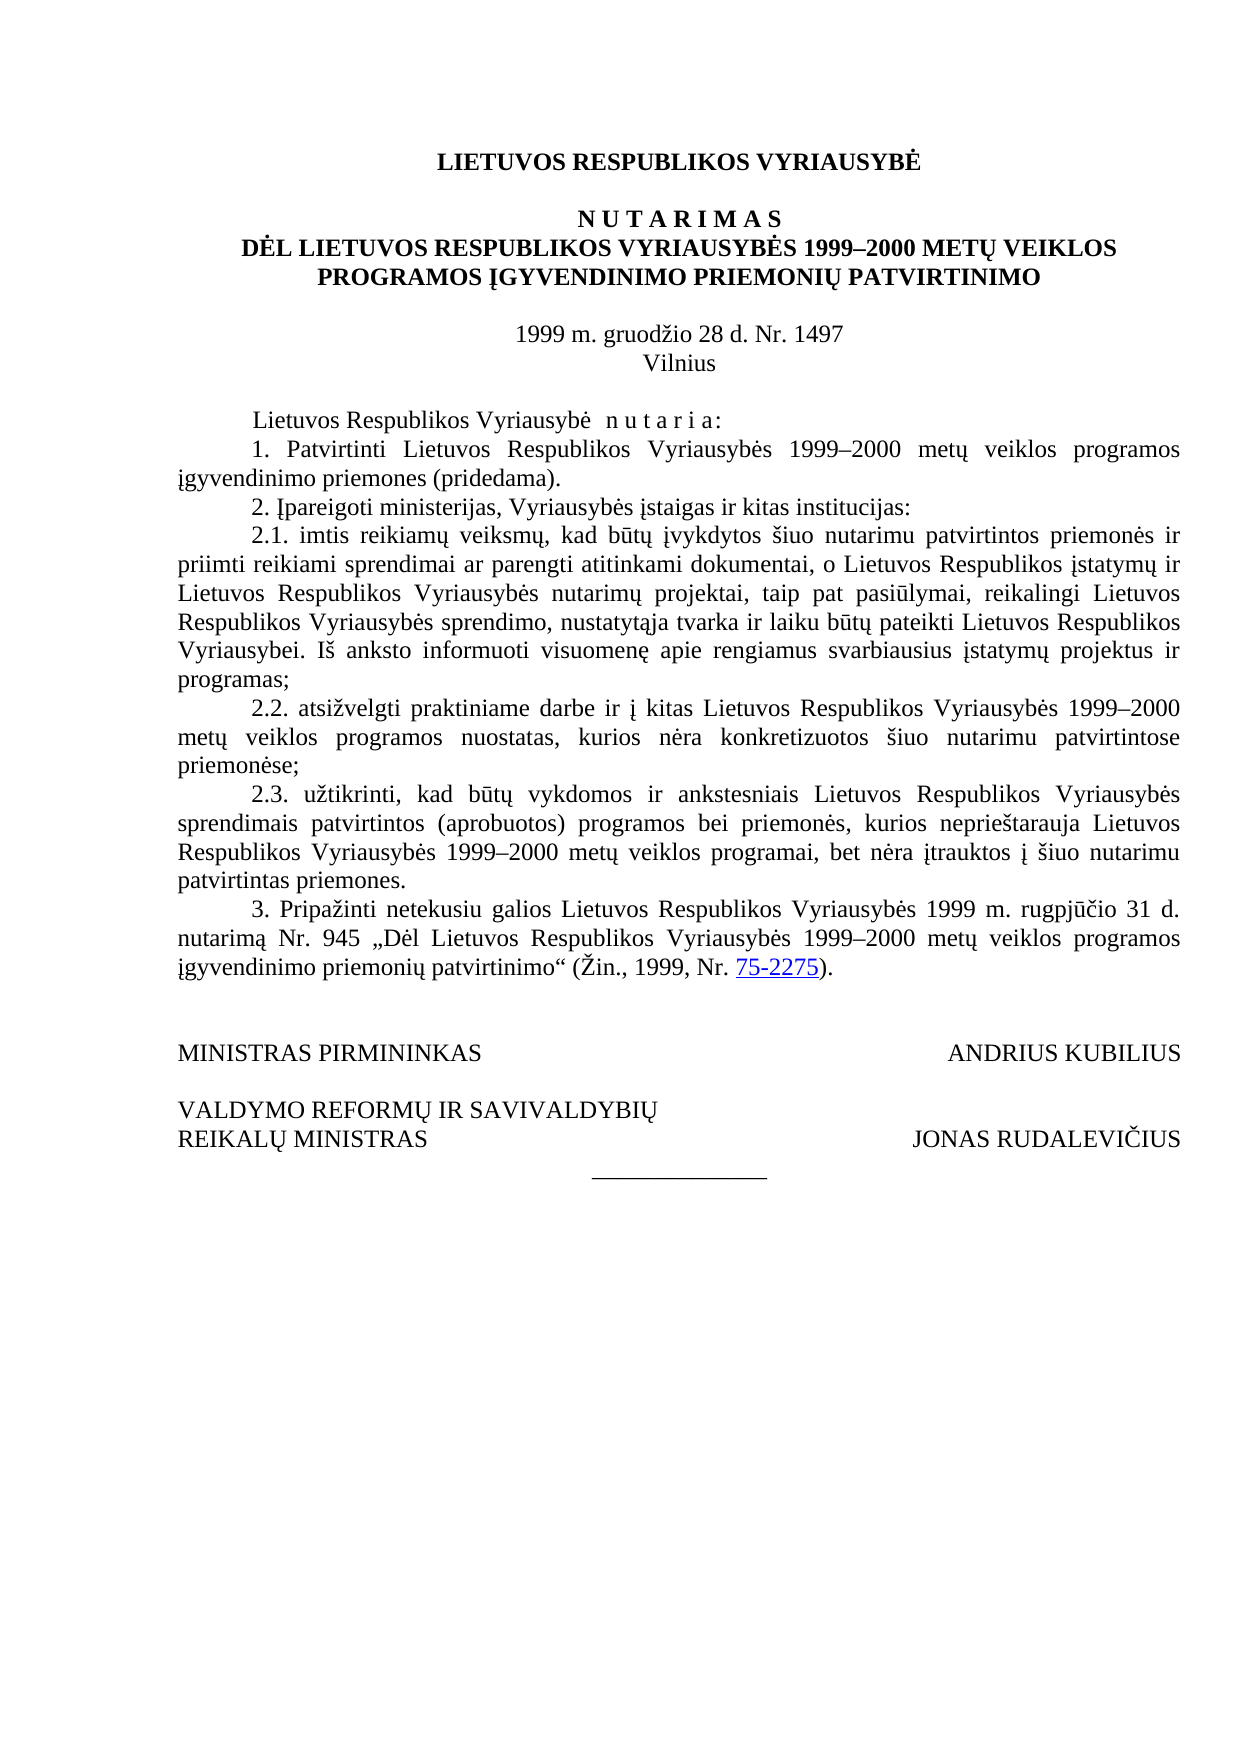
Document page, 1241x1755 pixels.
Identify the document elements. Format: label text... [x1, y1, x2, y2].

text 2. Įpareigoti ministerijas, Vyriausybės įstaigas ir kitas institucijas: [177, 492, 1181, 521]
text DĖL LIETUVOS RESPUBLIKOS VYRIAUSYBĖS 1999–2000 METŲ VEIKLOS PROGRAMOS ĮGYVENDINIMO PRIEMONIŲ PATVIRTINIMO [177, 233, 1181, 291]
text LIETUVOS RESPUBLIKOS VYRIAUSYBĖ [177, 147, 1181, 176]
text Vilnius [177, 348, 1181, 377]
text Lietuvos Respublikos Vyriausybė nutaria: [177, 406, 1181, 434]
text 1999 m. gruodžio 28 d. Nr. 1497 [177, 319, 1181, 348]
text 2.1. imtis reikiamų veiksmų, kad būtų įvykdytos šiuo nutarimu patvirtintos priemonės ir priimti reikiami sprendimai ar parengti atitinkami dokumentai, o Lietuvos Respublikos įstatymų ir Lietuvos Respublikos Vyriausybės nutarimų projektai, taip pat pasiūlymai, reikalingi Lietuvos Respublikos Vyriausybės sprendimo, nustatytąja tvarka ir laiku būtų pateikti Lietuvos Respublikos Vyriausybei. Iš anksto informuoti visuomenę apie rengiamus svarbiausius įstatymų projektus ir programas; [177, 521, 1181, 693]
text ______________ [177, 1153, 1181, 1182]
text 1. Patvirtinti Lietuvos Respublikos Vyriausybės 1999–2000 metų veiklos programos įgyvendinimo priemones (pridedama). [177, 434, 1181, 492]
text Valdymo reformų ir savivaldybių [177, 1096, 1181, 1124]
text reikalų ministras Jonas Rudalevičius [177, 1124, 1181, 1153]
text 2.2. atsižvelgti praktiniame darbe ir į kitas Lietuvos Respublikos Vyriausybės 1999–2000 metų veiklos programos nuostatas, kurios nėra konkretizuotos šiuo nutarimu patvirtintose priemonėse; [177, 693, 1181, 779]
text N U T A R I M A S [177, 204, 1181, 233]
text 3. Pripažinti netekusiu galios Lietuvos Respublikos Vyriausybės 1999 m. rugpjūčio 31 d. nutarimą Nr. 945 „Dėl Lietuvos Respublikos Vyriausybės 1999–2000 metų veiklos programos įgyvendinimo priemonių patvirtinimo“ (Žin., 1999, Nr. 75-2275). [177, 894, 1181, 981]
text Ministras Pirmininkas Andrius Kubilius [177, 1038, 1181, 1067]
text 2.3. užtikrinti, kad būtų vykdomos ir ankstesniais Lietuvos Respublikos Vyriausybės sprendimais patvirtintos (aprobuotos) programos bei priemonės, kurios neprieštarauja Lietuvos Respublikos Vyriausybės 1999–2000 metų veiklos programai, bet nėra įtrauktos į šiuo nutarimu patvirtintas priemones. [177, 779, 1181, 894]
